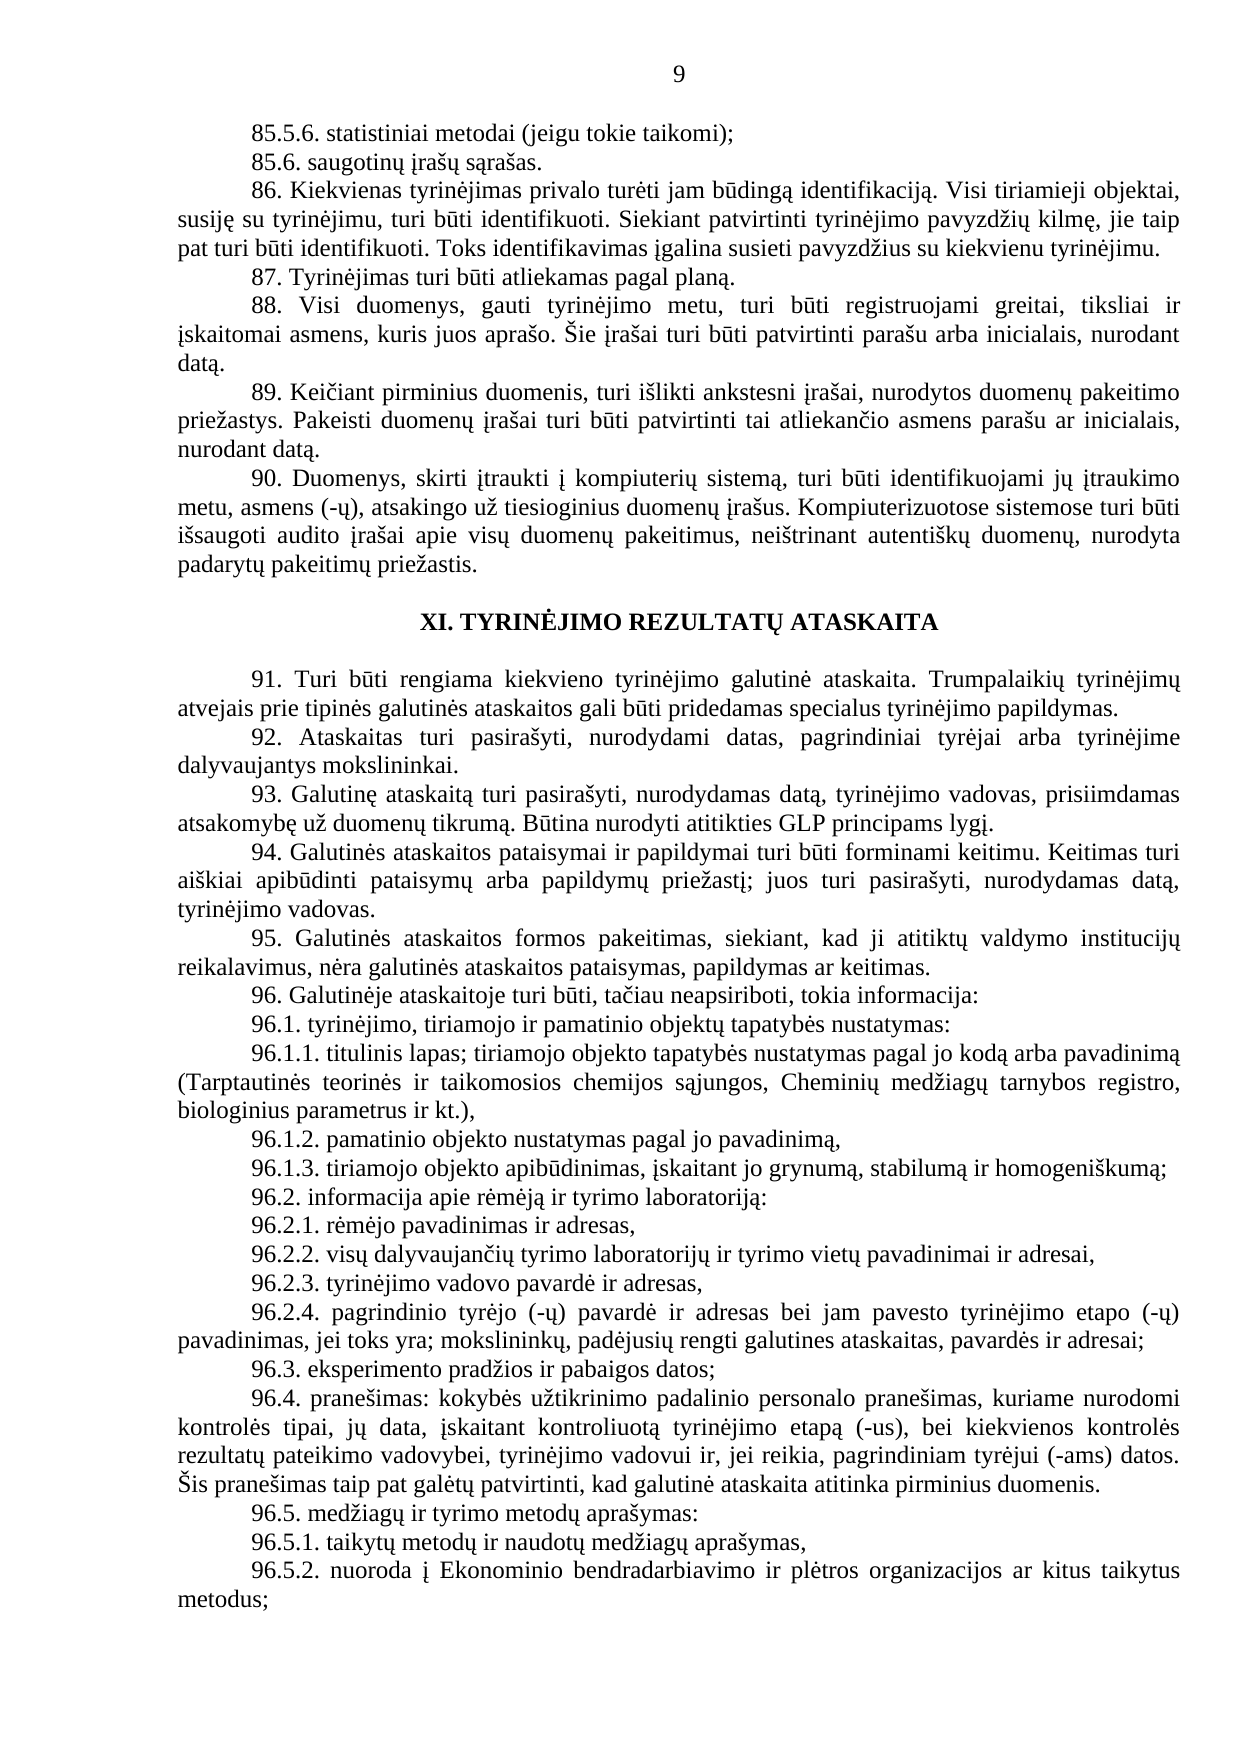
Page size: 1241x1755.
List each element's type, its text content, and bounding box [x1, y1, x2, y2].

text 87. Tyrinėjimas turi būti atliekamas pagal planą. [177, 262, 1181, 291]
text 96.1.1. titulinis lapas; tiriamojo objekto tapatybės nustatymas pagal jo kodą arba pavadinimą (Tarptautinės teorinės ir taikomosios chemijos sąjungos, Cheminių medžiagų tarnybos registro, biologinius parametrus ir kt.), [177, 1038, 1181, 1124]
text 96.3. eksperimento pradžios ir pabaigos datos; [177, 1354, 1181, 1383]
text 96.5.2. nuoroda į Ekonominio bendradarbiavimo ir plėtros organizacijos ar kitus taikytus metodus; [177, 1556, 1181, 1613]
text 96.2.4. pagrindinio tyrėjo (-ų) pavardė ir adresas bei jam pavesto tyrinėjimo etapo (-ų) pavadinimas, jei toks yra; mokslininkų, padėjusių rengti galutines ataskaitas, pavardės ir adresai; [177, 1297, 1181, 1354]
text 90. Duomenys, skirti įtraukti į kompiuterių sistemą, turi būti identifikuojami jų įtraukimo metu, asmens (-ų), atsakingo už tiesioginius duomenų įrašus. Kompiuterizuotose sistemose turi būti išsaugoti audito įrašai apie visų duomenų pakeitimus, neištrinant autentiškų duomenų, nurodyta padarytų pakeitimų priežastis. [177, 463, 1181, 578]
text 95. Galutinės ataskaitos formos pakeitimas, siekiant, kad ji atitiktų valdymo institucijų reikalavimus, nėra galutinės ataskaitos pataisymas, papildymas ar keitimas. [177, 923, 1181, 981]
text 89. Keičiant pirminius duomenis, turi išlikti ankstesni įrašai, nurodytos duomenų pakeitimo priežastys. Pakeisti duomenų įrašai turi būti patvirtinti tai atliekančio asmens parašu ar inicialais, nurodant datą. [177, 377, 1181, 463]
text Xi. Tyrinėjimo rezultatų ataskaita [177, 607, 1181, 636]
text 96. Galutinėje ataskaitoje turi būti, tačiau neapsiriboti, tokia informacija: [177, 981, 1181, 1009]
text 96.5.1. taikytų metodų ir naudotų medžiagų aprašymas, [177, 1527, 1181, 1556]
text 88. Visi duomenys, gauti tyrinėjimo metu, turi būti registruojami greitai, tiksliai ir įskaitomai asmens, kuris juos aprašo. Šie įrašai turi būti patvirtinti parašu arba inicialais, nurodant datą. [177, 291, 1181, 377]
text 96.2.2. visų dalyvaujančių tyrimo laboratorijų ir tyrimo vietų pavadinimai ir adresai, [177, 1239, 1181, 1268]
text 96.5. medžiagų ir tyrimo metodų aprašymas: [177, 1498, 1181, 1527]
text 96.4. pranešimas: kokybės užtikrinimo padalinio personalo pranešimas, kuriame nurodomi kontrolės tipai, jų data, įskaitant kontroliuotą tyrinėjimo etapą (-us), bei kiekvienos kontrolės rezultatų pateikimo vadovybei, tyrinėjimo vadovui ir, jei reikia, pagrindiniam tyrėjui (-ams) datos. Šis pranešimas taip pat galėtų patvirtinti, kad galutinė ataskaita atitinka pirminius duomenis. [177, 1383, 1181, 1498]
text 86. Kiekvienas tyrinėjimas privalo turėti jam būdingą identifikaciją. Visi tiriamieji objektai, susiję su tyrinėjimu, turi būti identifikuoti. Siekiant patvirtinti tyrinėjimo pavyzdžių kilmę, jie taip pat turi būti identifikuoti. Toks identifikavimas įgalina susieti pavyzdžius su kiekvienu tyrinėjimu. [177, 176, 1181, 262]
text 96.2. informacija apie rėmėją ir tyrimo laboratoriją: [177, 1182, 1181, 1211]
text 91. Turi būti rengiama kiekvieno tyrinėjimo galutinė ataskaita. Trumpalaikių tyrinėjimų atvejais prie tipinės galutinės ataskaitos gali būti pridedamas specialus tyrinėjimo papildymas. [177, 664, 1181, 722]
text 93. Galutinę ataskaitą turi pasirašyti, nurodydamas datą, tyrinėjimo vadovas, prisiimdamas atsakomybę už duomenų tikrumą. Būtina nurodyti atitikties GLP principams lygį. [177, 779, 1181, 837]
text 96.1.2. pamatinio objekto nustatymas pagal jo pavadinimą, [177, 1124, 1181, 1153]
text 94. Galutinės ataskaitos pataisymai ir papildymai turi būti forminami keitimu. Keitimas turi aiškiai apibūdinti pataisymų arba papildymų priežastį; juos turi pasirašyti, nurodydamas datą, tyrinėjimo vadovas. [177, 837, 1181, 923]
text 96.1. tyrinėjimo, tiriamojo ir pamatinio objektų tapatybės nustatymas: [177, 1009, 1181, 1038]
text 85.6. saugotinų įrašų sąrašas. [177, 147, 1181, 176]
text 96.1.3. tiriamojo objekto apibūdinimas, įskaitant jo grynumą, stabilumą ir homogeniškumą; [177, 1153, 1181, 1182]
text 96.2.1. rėmėjo pavadinimas ir adresas, [177, 1211, 1181, 1239]
text 96.2.3. tyrinėjimo vadovo pavardė ir adresas, [177, 1268, 1181, 1297]
text 85.5.6. statistiniai metodai (jeigu tokie taikomi); [177, 118, 1181, 147]
text 92. Ataskaitas turi pasirašyti, nurodydami datas, pagrindiniai tyrėjai arba tyrinėjime dalyvaujantys mokslininkai. [177, 722, 1181, 779]
